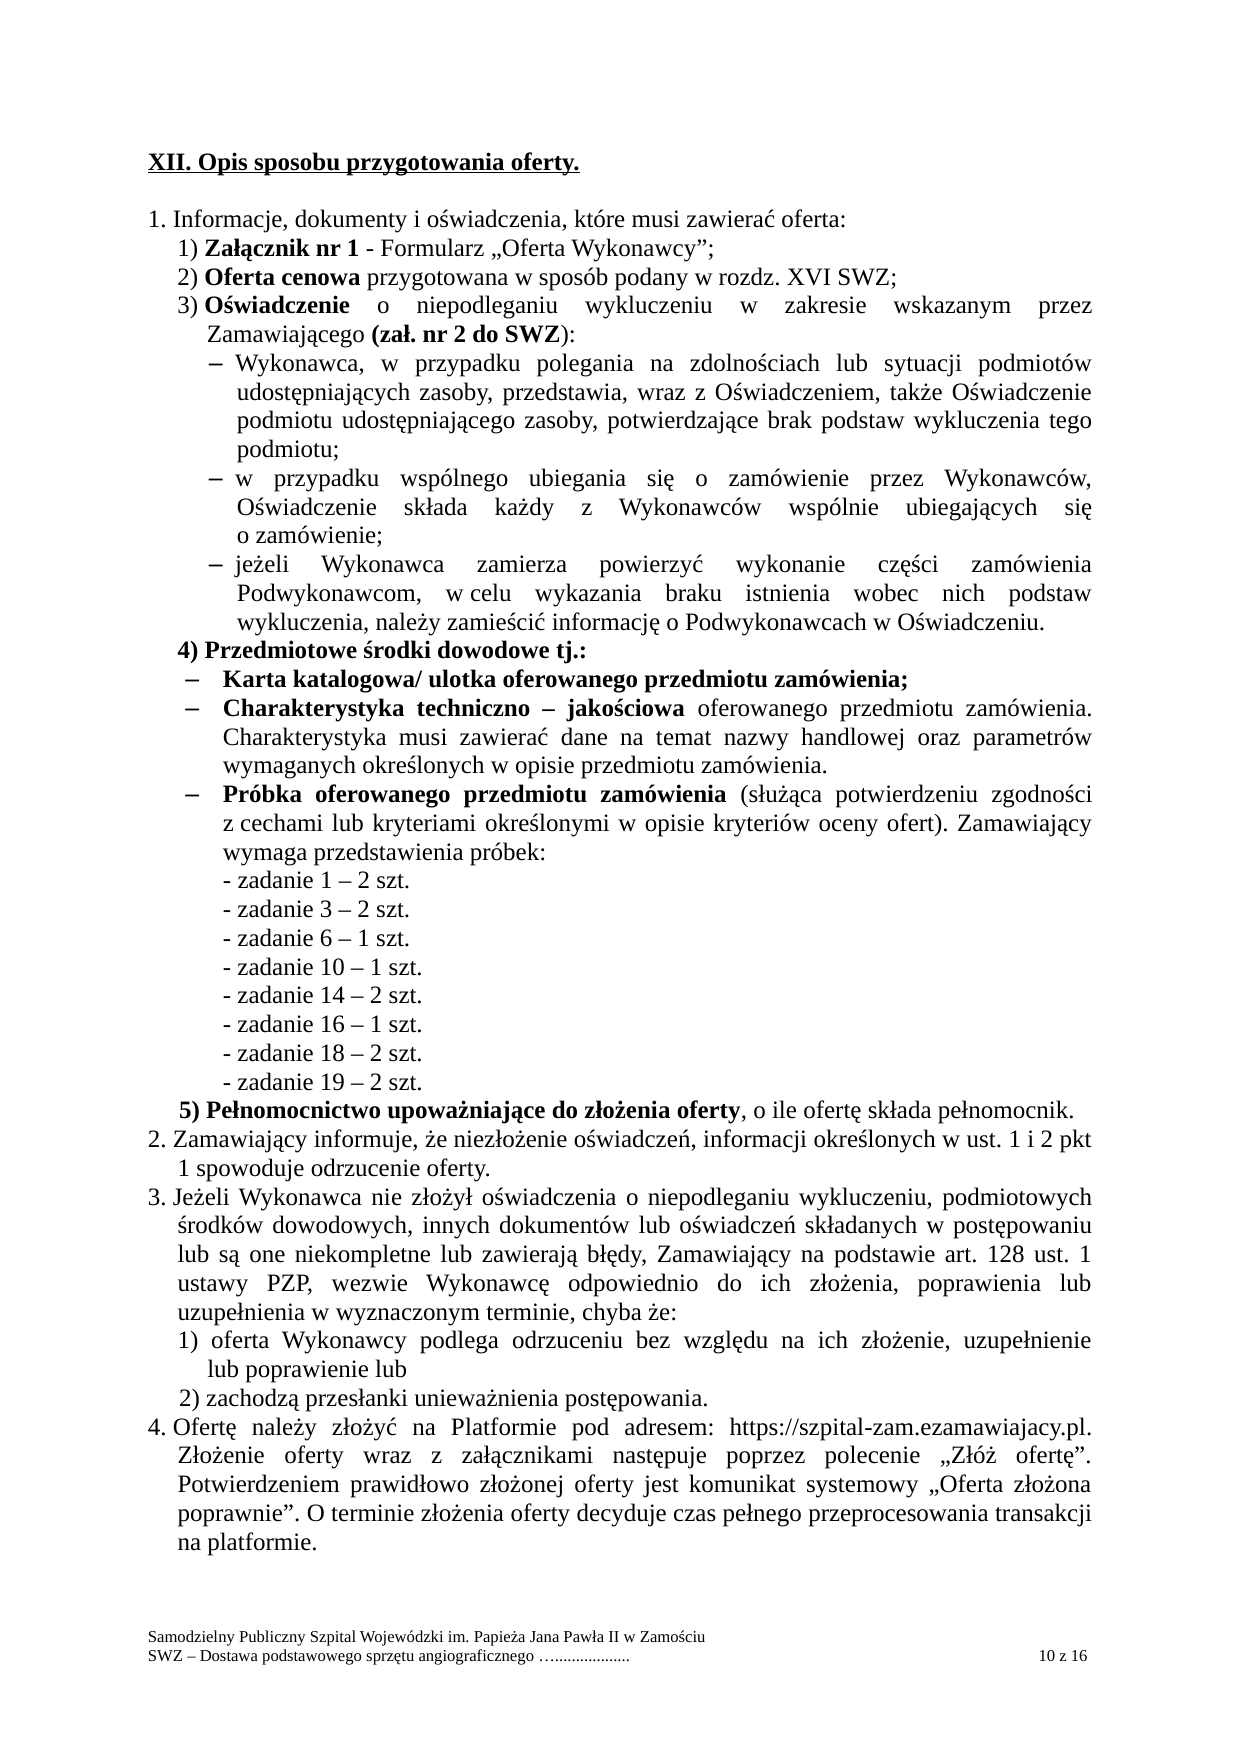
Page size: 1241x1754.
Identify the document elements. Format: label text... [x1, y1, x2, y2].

text XII. Opis sposobu przygotowania oferty. [148, 147, 1093, 176]
list - zadanie 14 – 2 szt. [185, 981, 1093, 1009]
list Charakterystyka techniczno – jakościowa oferowanego przedmiotu zamówienia. Charakterystyka musi zawierać dane na temat nazwy handlowej oraz parametrów wymaganych określonych w opisie przedmiotu zamówienia. [185, 693, 1093, 779]
list Ofertę należy złożyć na Platformie pod adresem: https://szpital-zam.ezamawiajacy.pl. Złożenie oferty wraz z załącznikami następuje poprzez polecenie „Złóż ofertę”. Potwierdzeniem prawidłowo złożonej oferty jest komunikat systemowy „Oferta złożona poprawnie”. O terminie złożenia oferty decyduje czas pełnego przeprocesowania transakcji na platformie. [148, 1412, 1093, 1556]
list - zadanie 19 – 2 szt. [185, 1067, 1093, 1096]
list - zadanie 18 – 2 szt. [185, 1038, 1093, 1067]
list Karta katalogowa/ ulotka oferowanego przedmiotu zamówienia; [185, 664, 1093, 693]
list Oświadczenie o niepodleganiu wykluczeniu w zakresie wskazanym przez Zamawiającego (zał. nr 2 do SWZ): [177, 291, 1093, 348]
text 5) Pełnomocnictwo upoważniające do złożenia oferty, o ile ofertę składa pełnomocnik. [177, 1096, 1093, 1124]
list w przypadku wspólnego ubiegania się o zamówienie przez Wykonawców, Oświadczenie składa każdy z Wykonawców wspólnie ubiegających się o zamówienie; [208, 463, 1093, 549]
list Próbka oferowanego przedmiotu zamówienia (służąca potwierdzeniu zgodności z cechami lub kryteriami określonymi w opisie kryteriów oceny ofert). Zamawiający wymaga przedstawienia próbek: [185, 779, 1093, 866]
list Załącznik nr 1 - Formularz „Oferta Wykonawcy”; [177, 233, 1093, 262]
text 1) oferta Wykonawcy podlega odrzuceniu bez względu na ich złożenie, uzupełnienie lub poprawienie lub [177, 1326, 1093, 1383]
list jeżeli Wykonawca zamierza powierzyć wykonanie części zamówienia Podwykonawcom, w celu wykazania braku istnienia wobec nich podstaw wykluczenia, należy zamieścić informację o Podwykonawcach w Oświadczeniu. [208, 549, 1093, 636]
list - zadanie 10 – 1 szt. [185, 952, 1093, 981]
list - zadanie 1 – 2 szt. [185, 866, 1093, 894]
list Wykonawca, w przypadku polegania na zdolnościach lub sytuacji podmiotów udostępniających zasoby, przedstawia, wraz z Oświadczeniem, także Oświadczenie podmiotu udostępniającego zasoby, potwierdzające brak podstaw wykluczenia tego podmiotu; [208, 348, 1093, 463]
list - zadanie 6 – 1 szt. [185, 923, 1093, 952]
list Zamawiający informuje, że niezłożenie oświadczeń, informacji określonych w ust. 1 i 2 pkt 1 spowoduje odrzucenie oferty. [148, 1124, 1093, 1182]
text 2) zachodzą przesłanki unieważnienia postępowania. [179, 1383, 1093, 1412]
list Jeżeli Wykonawca nie złożył oświadczenia o niepodleganiu wykluczeniu, podmiotowych środków dowodowych, innych dokumentów lub oświadczeń składanych w postępowaniu lub są one niekompletne lub zawierają błędy, Zamawiający na podstawie art. 128 ust. 1 ustawy PZP, wezwie Wykonawcę odpowiednio do ich złożenia, poprawienia lub uzupełnienia w wyznaczonym terminie, chyba że: [148, 1182, 1093, 1326]
text 1. Informacje, dokumenty i oświadczenia, które musi zawierać oferta: [148, 204, 1093, 233]
list - zadanie 3 – 2 szt. [185, 894, 1093, 923]
list Oferta cenowa przygotowana w sposób podany w rozdz. XVI SWZ; [177, 262, 1093, 291]
list - zadanie 16 – 1 szt. [185, 1009, 1093, 1038]
list Przedmiotowe środki dowodowe tj.: [177, 636, 1093, 664]
